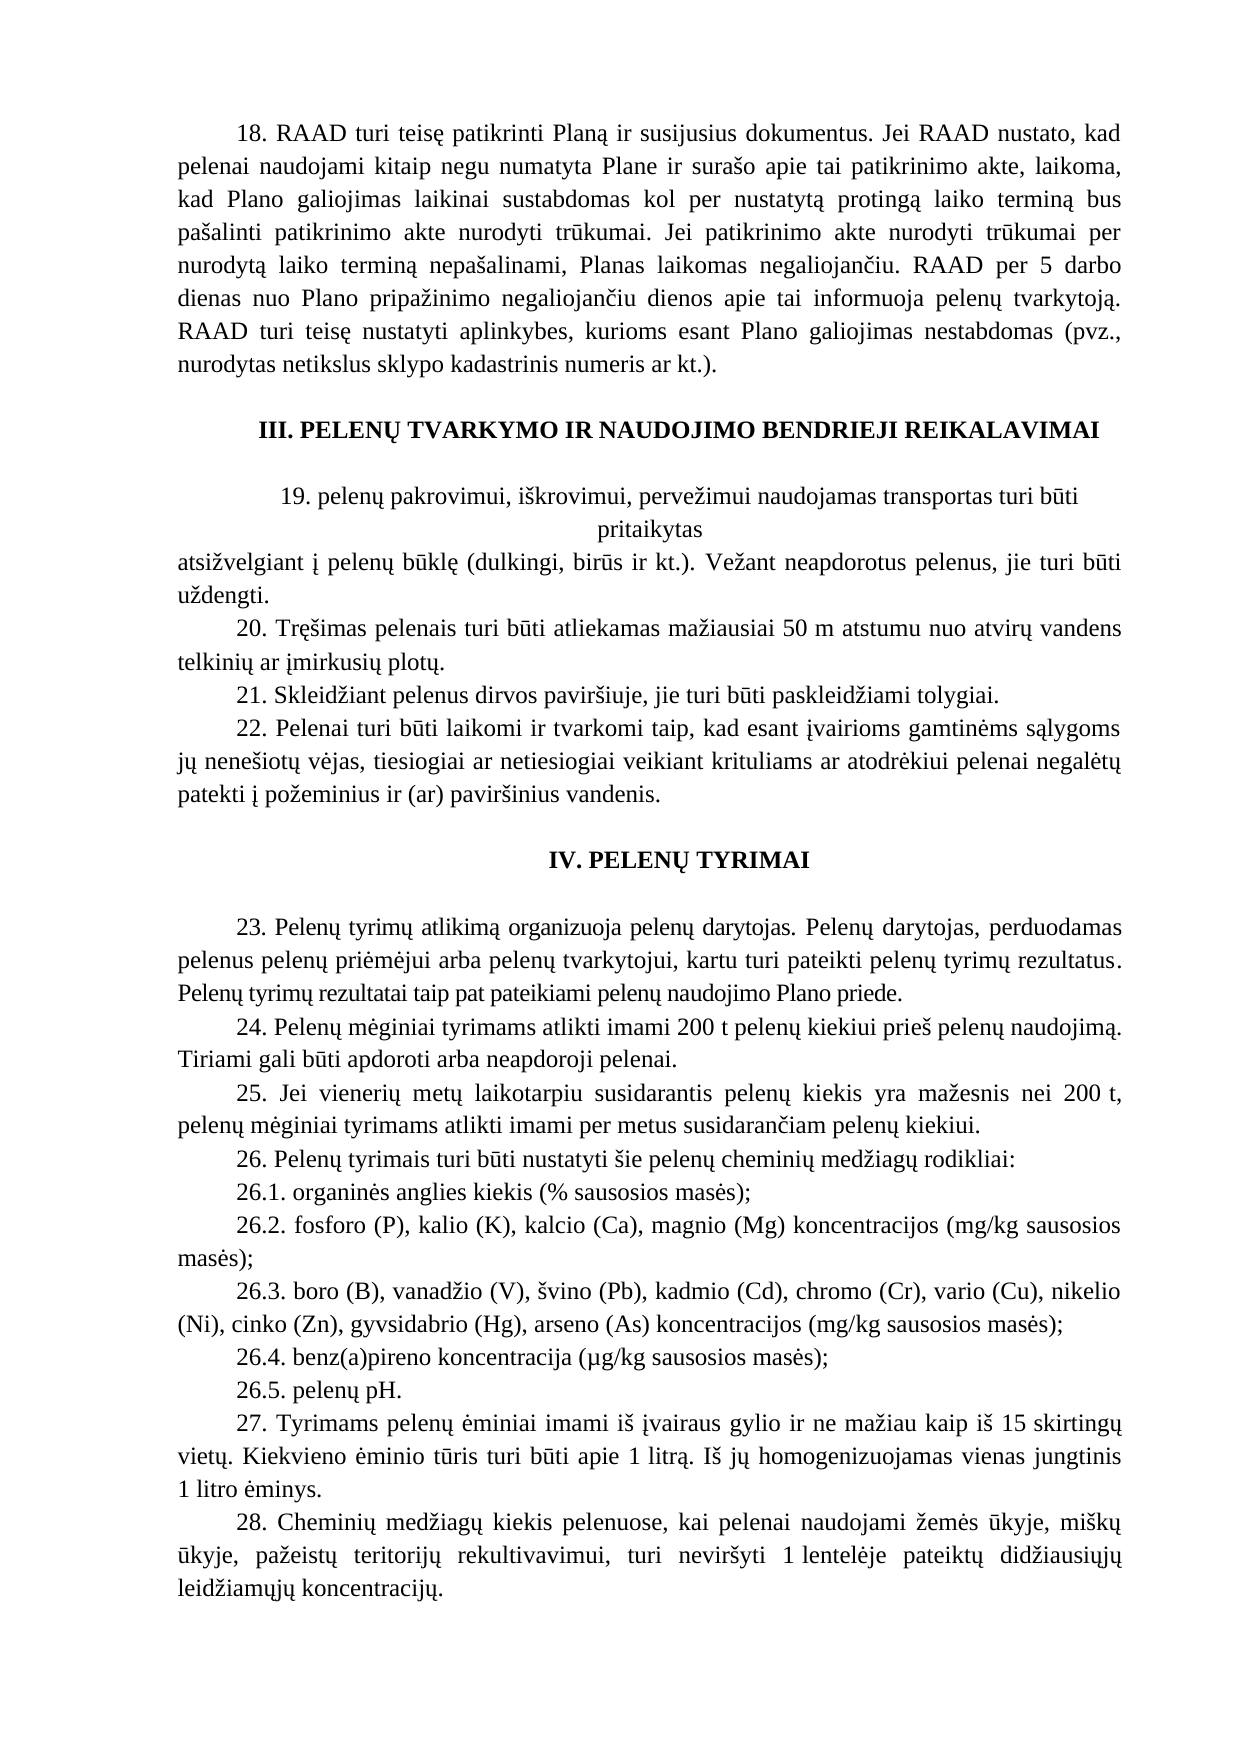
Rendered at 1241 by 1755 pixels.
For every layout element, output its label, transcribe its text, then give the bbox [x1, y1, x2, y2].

text iV. pelenų tyrimai [177, 846, 1122, 874]
text 26.3. boro (B), vanadžio (V), švino (Pb), kadmio (Cd), chromo (Cr), vario (Cu), nikelio (Ni), cinko (Zn), gyvsidabrio (Hg), arseno (As) koncentracijos (mg/kg sausosios masės); [177, 1276, 1122, 1338]
text 23. Pelenų tyrimų atlikimą organizuoja pelenų darytojas. Pelenų darytojas, perduodamas pelenus pelenų priėmėjui arba pelenų tvarkytojui, kartu turi pateikti pelenų tyrimų rezultatus. Pelenų tyrimų rezultatai taip pat pateikiami pelenų naudojimo Plano priede. [177, 912, 1122, 1007]
text 20. Tręšimas pelenais turi būti atliekamas mažiausiai 50 m atstumu nuo atvirų vandens telkinių ar įmirkusių plotų. [177, 613, 1122, 676]
text 28. Cheminių medžiagų kiekis pelenuose, kai pelenai naudojami žemės ūkyje, miškų ūkyje, pažeistų teritorijų rekultivavimui, turi neviršyti 1 lentelėje pateiktų didžiausiųjų leidžiamųjų koncentracijų. [177, 1507, 1122, 1602]
text atsižvelgiant į pelenų būklę (dulkingi, birūs ir kt.). Vežant neapdorotus pelenus, jie turi būti uždengti. [177, 547, 1122, 609]
text 21. Skleidžiant pelenus dirvos paviršiuje, jie turi būti paskleidžiami tolygiai. [177, 680, 1122, 709]
text 25. Jei vienerių metų laikotarpiu susidarantis pelenų kiekis yra mažesnis nei 200 t, pelenų mėginiai tyrimams atlikti imami per metus susidarančiam pelenų kiekiui. [177, 1078, 1122, 1139]
text Iii. pelenų tvarkymo ir naudojimo bendrieji reikalavimai [177, 415, 1122, 444]
text 26.4. benz(a)pireno koncentracija (µg/kg sausosios masės); [177, 1342, 1122, 1371]
text 26.1. organinės anglies kiekis (% sausosios masės); [177, 1177, 1122, 1206]
text 22. Pelenai turi būti laikomi ir tvarkomi taip, kad esant įvairioms gamtinėms sąlygoms jų nenešiotų vėjas, tiesiogiai ar netiesiogiai veikiant krituliams ar atodrėkiui pelenai negalėtų patekti į požeminius ir (ar) paviršinius vandenis. [177, 713, 1122, 808]
text 18. RAAD turi teisę patikrinti Planą ir susijusius dokumentus. Jei RAAD nustato, kad pelenai naudojami kitaip negu numatyta Plane ir surašo apie tai patikrinimo akte, laikoma, kad Plano galiojimas laikinai sustabdomas kol per nustatytą protingą laiko terminą bus pašalinti patikrinimo akte nurodyti trūkumai. Jei patikrinimo akte nurodyti trūkumai per nurodytą laiko terminą nepašalinami, Planas laikomas negaliojančiu. RAAD per 5 darbo dienas nuo Plano pripažinimo negaliojančiu dienos apie tai informuoja pelenų tvarkytoją. RAAD turi teisę nustatyti aplinkybes, kurioms esant Plano galiojimas nestabdomas (pvz., nurodytas netikslus sklypo kadastrinis numeris ar kt.). [177, 118, 1122, 378]
text 26.2. fosforo (P), kalio (K), kalcio (Ca), magnio (Mg) koncentracijos (mg/kg sausosios masės); [177, 1210, 1122, 1272]
text 19. pelenų pakrovimui, iškrovimui, pervežimui naudojamas transportas turi būti pritaikytas [177, 481, 1122, 543]
text 26. Pelenų tyrimais turi būti nustatyti šie pelenų cheminių medžiagų rodikliai: [177, 1144, 1122, 1172]
text 24. Pelenų mėginiai tyrimams atlikti imami 200 t pelenų kiekiui prieš pelenų naudojimą. Tiriami gali būti apdoroti arba neapdoroji pelenai. [177, 1012, 1122, 1073]
text 26.5. pelenų pH. [177, 1375, 1122, 1404]
text 27. Tyrimams pelenų ėminiai imami iš įvairaus gylio ir ne mažiau kaip iš 15 skirtingų vietų. Kiekvieno ėminio tūris turi būti apie 1 litrą. Iš jų homogenizuojamas vienas jungtinis 1 litro ėminys. [177, 1408, 1122, 1503]
